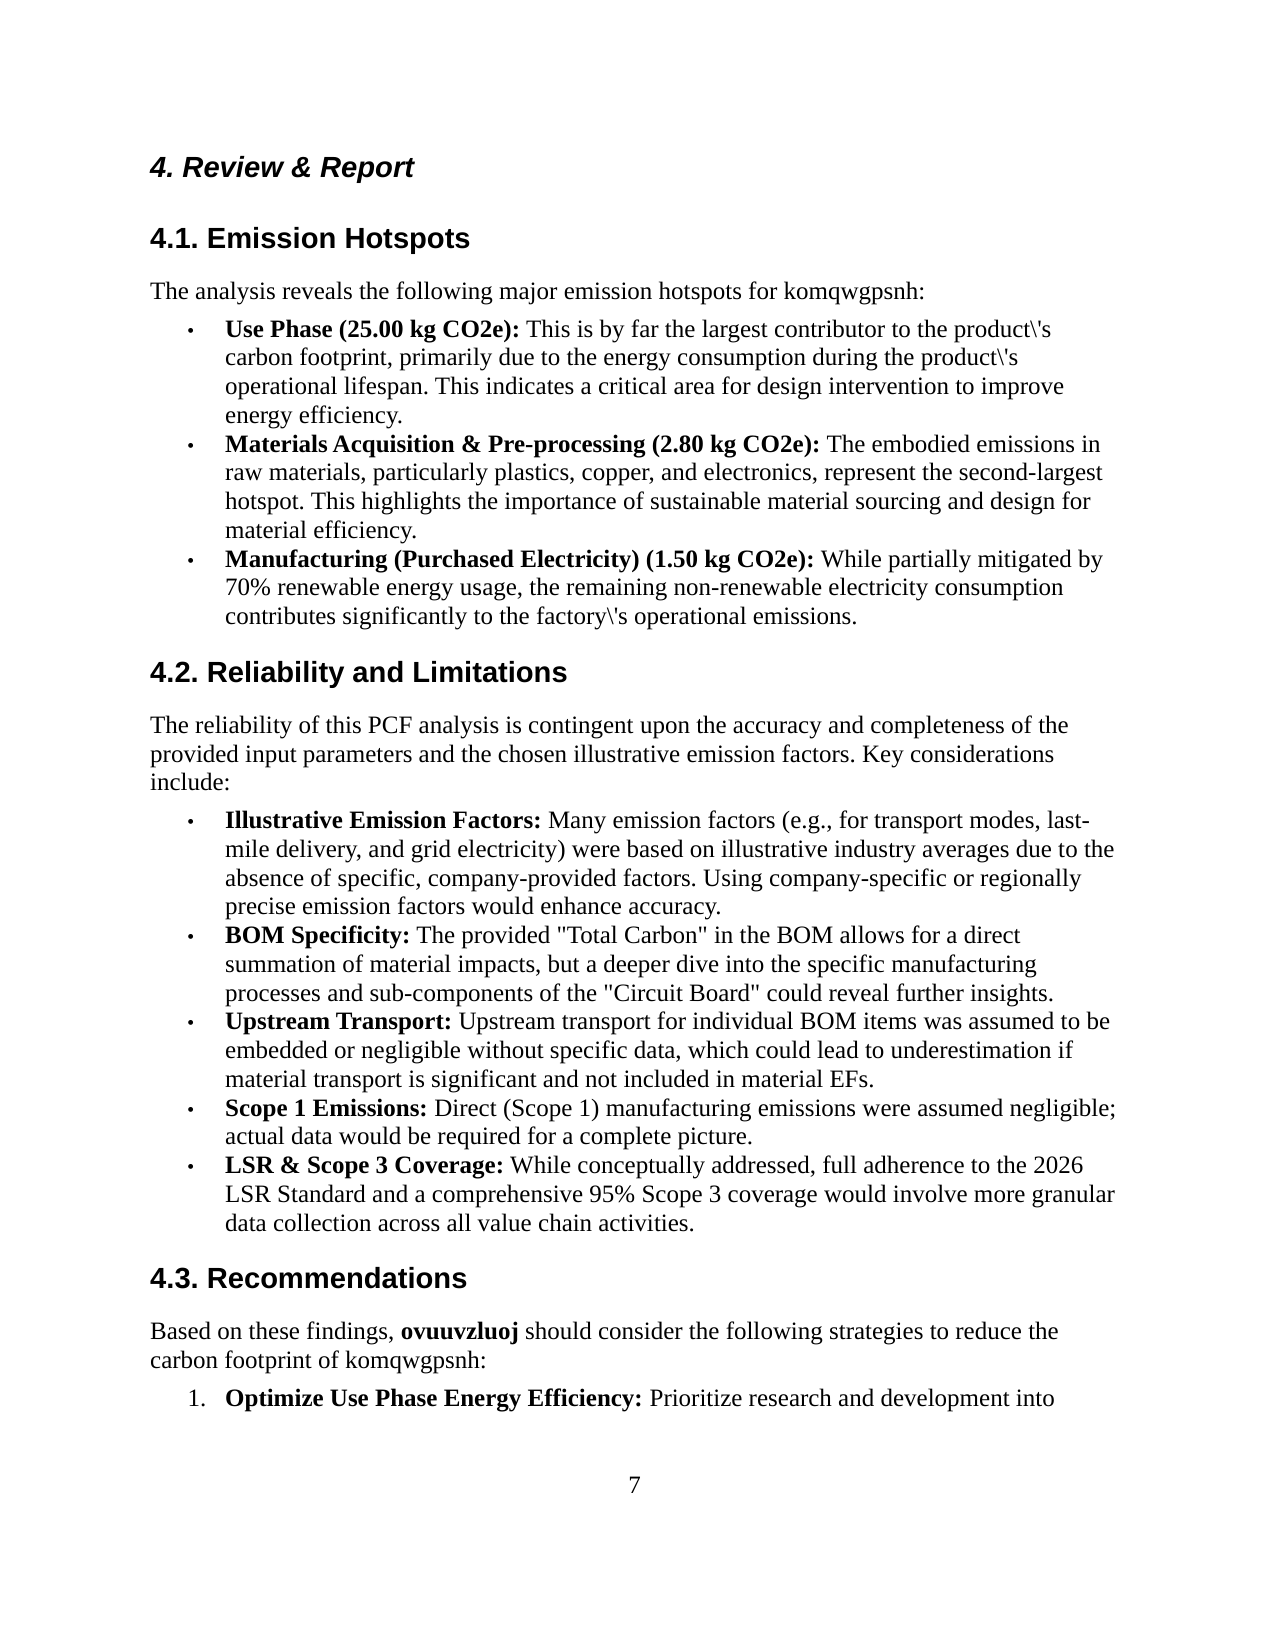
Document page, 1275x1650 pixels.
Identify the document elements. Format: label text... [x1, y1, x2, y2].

subtitle 4.3. Recommendations [150, 1261, 1125, 1295]
list Upstream Transport: Upstream transport for individual BOM items was assumed to be embedded or negligible without specific data, which could lead to underestimation if material transport is significant and not included in material EFs. [187, 1006, 1125, 1093]
subtitle 4.1. Emission Hotspots [150, 221, 1125, 254]
list Scope 1 Emissions: Direct (Scope 1) manufacturing emissions were assumed negligible; actual data would be required for a complete picture. [187, 1093, 1125, 1150]
subtitle 4.2. Reliability and Limitations [150, 655, 1125, 688]
text Based on these findings, ovuuvzluoj should consider the following strategies to reduce the carbon footprint of komqwgpsnh: [150, 1316, 1125, 1374]
list Illustrative Emission Factors: Many emission factors (e.g., for transport modes, last-mile delivery, and grid electricity) were based on illustrative industry averages due to the absence of specific, company-provided factors. Using company-specific or regionally precise emission factors would enhance accuracy. [187, 805, 1125, 920]
list Use Phase (25.00 kg CO2e): This is by far the largest contributor to the product\'s carbon footprint, primarily due to the energy consumption during the product\'s operational lifespan. This indicates a critical area for design intervention to improve energy efficiency. [187, 314, 1125, 429]
list Manufacturing (Purchased Electricity) (1.50 kg CO2e): While partially mitigated by 70% renewable energy usage, the remaining non-renewable electricity consumption contributes significantly to the factory\'s operational emissions. [187, 544, 1125, 630]
list Materials Acquisition & Pre-processing (2.80 kg CO2e): The embodied emissions in raw materials, particularly plastics, copper, and electronics, represent the second-largest hotspot. This highlights the importance of sustainable material sourcing and design for material efficiency. [187, 429, 1125, 544]
text The reliability of this PCF analysis is contingent upon the accuracy and completeness of the provided input parameters and the chosen illustrative emission factors. Key considerations include: [150, 710, 1125, 796]
text The analysis reveals the following major emission hotspots for komqwgpsnh: [150, 276, 1125, 305]
list Optimize Use Phase Energy Efficiency: Prioritize research and development into [187, 1383, 1125, 1412]
subtitle 4. Review & Report [150, 150, 1125, 183]
list BOM Specificity: The provided "Total Carbon" in the BOM allows for a direct summation of material impacts, but a deeper dive into the specific manufacturing processes and sub-components of the "Circuit Board" could reveal further insights. [187, 920, 1125, 1006]
list LSR & Scope 3 Coverage: While conceptually addressed, full adherence to the 2026 LSR Standard and a comprehensive 95% Scope 3 coverage would involve more granular data collection across all value chain activities. [187, 1150, 1125, 1236]
